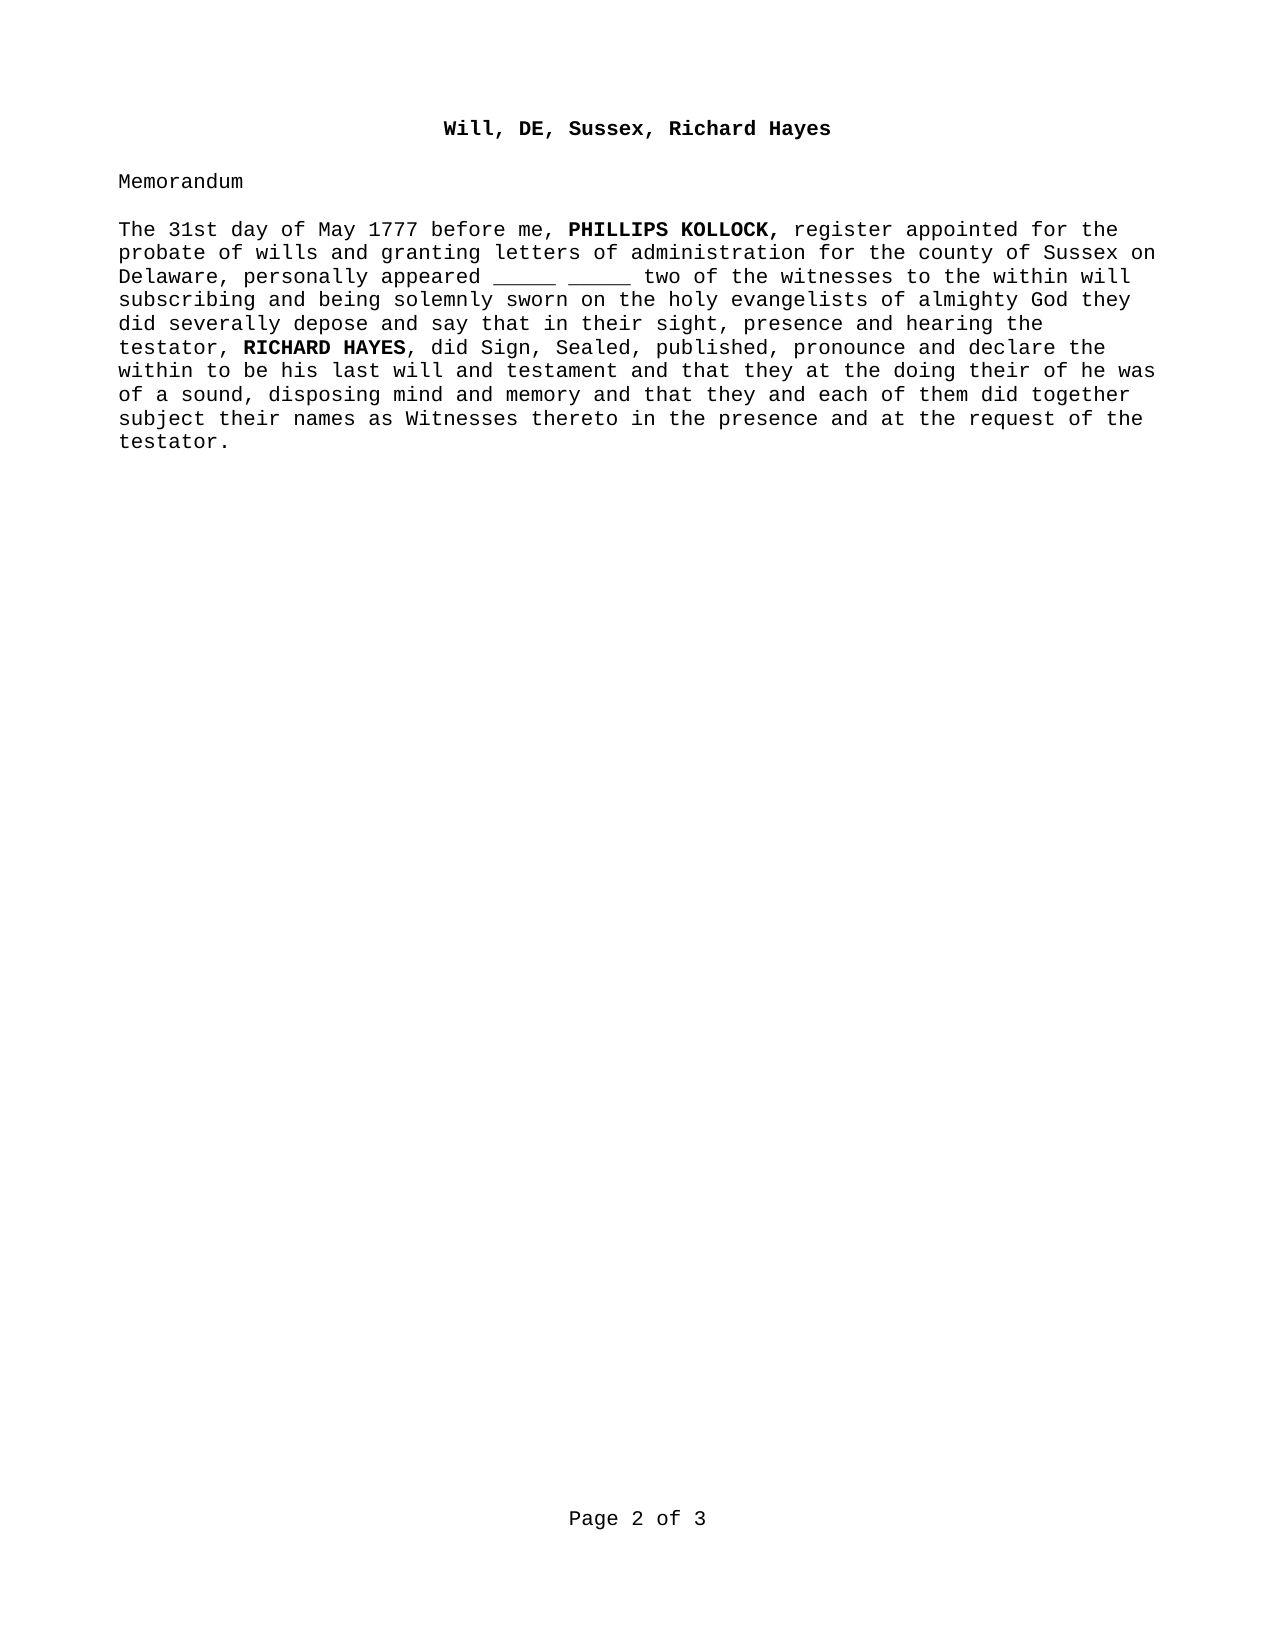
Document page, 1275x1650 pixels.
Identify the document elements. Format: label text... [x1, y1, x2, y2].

text Memorandum [118, 171, 1157, 195]
text The 31st day of May 1777 before me, Phillips Kollock, register appointed for the probate of wills and granting letters of administration for the county of Sussex on Delaware, personally appeared _____ _____ two of the witnesses to the within will subscribing and being solemnly sworn on the holy evangelists of almighty God they did severally depose and say that in their sight, presence and hearing the testator, Richard Hayes, did Sign, Sealed, published, pronounce and declare the within to be his last will and testament and that they at the doing their of he was of a sound, disposing mind and memory and that they and each of them did together subject their names as Witnesses thereto in the presence and at the request of the testator. [118, 218, 1157, 455]
